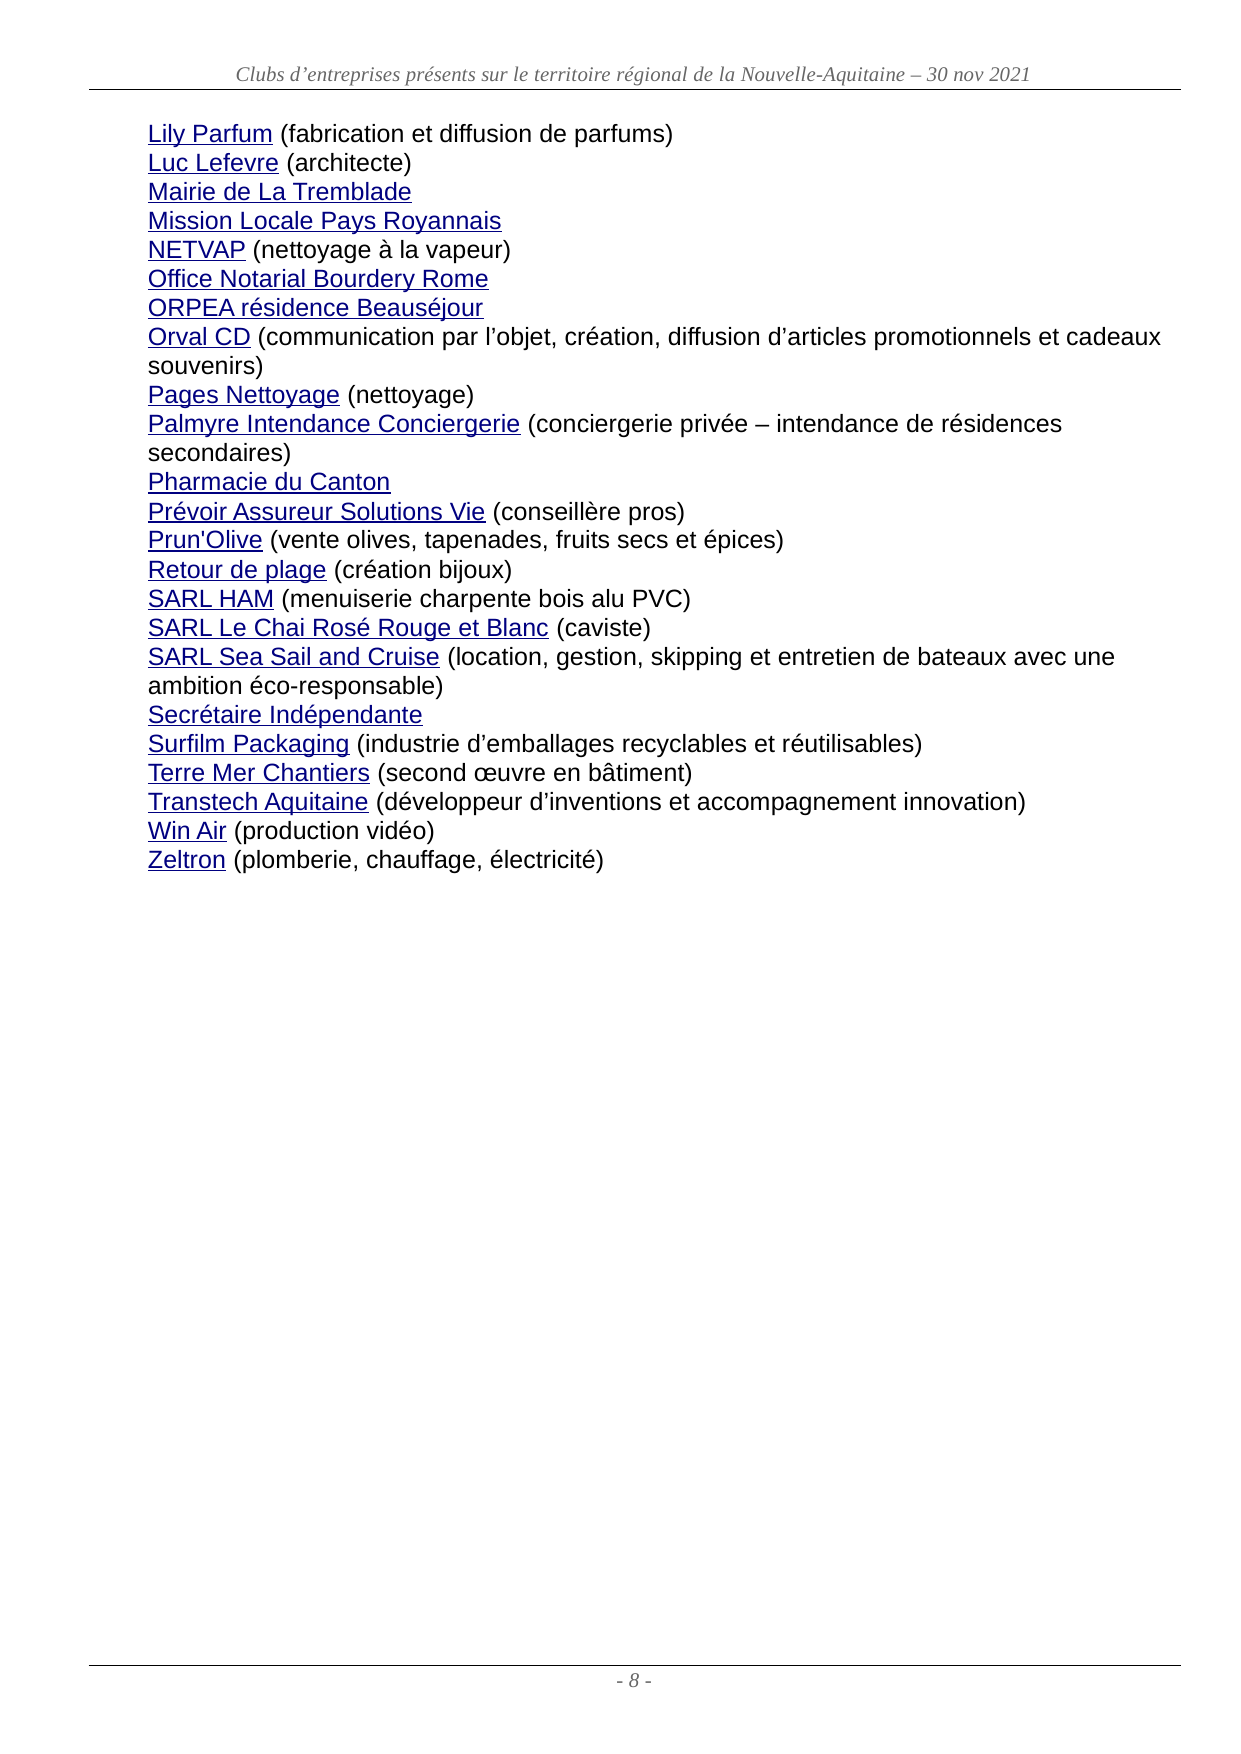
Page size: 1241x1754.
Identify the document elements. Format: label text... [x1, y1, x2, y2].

text Pages Nettoyage (nettoyage) [148, 380, 1181, 409]
text Transtech Aquitaine (développeur d’inventions et accompagnement innovation) [148, 787, 1181, 816]
text Palmyre Intendance Conciergerie (conciergerie privée – intendance de résidences secondaires) [148, 409, 1181, 467]
text NETVAP (nettoyage à la vapeur) [148, 235, 1181, 264]
text Mairie de La Tremblade [148, 177, 1181, 206]
text SARL HAM (menuiserie charpente bois alu PVC) [148, 583, 1181, 613]
text Lily Parfum (fabrication et diffusion de parfums) [148, 118, 1181, 148]
text ORPEA résidence Beauséjour [148, 293, 1181, 322]
text Office Notarial Bourdery Rome [148, 264, 1181, 293]
text Zeltron (plomberie, chauffage, électricité) [148, 845, 1181, 874]
text Secrétaire Indépendante [148, 700, 1181, 729]
text Orval CD (communication par l’objet, création, diffusion d’articles promotionnels et cadeaux souvenirs) [148, 322, 1181, 380]
text SARL Sea Sail and Cruise (location, gestion, skipping et entretien de bateaux avec une ambition éco-responsable) [148, 642, 1181, 700]
text Pharmacie du Canton [148, 467, 1181, 496]
text Mission Locale Pays Royannais [148, 206, 1181, 235]
text Retour de plage (création bijoux) [148, 554, 1181, 583]
text Terre Mer Chantiers (second œuvre en bâtiment) [148, 758, 1181, 787]
text Luc Lefevre (architecte) [148, 148, 1181, 177]
text Win Air (production vidéo) [148, 816, 1181, 845]
text Prun'Olive (vente olives, tapenades, fruits secs et épices) [148, 525, 1181, 554]
text Prévoir Assureur Solutions Vie (conseillère pros) [148, 496, 1181, 525]
text SARL Le Chai Rosé Rouge et Blanc (caviste) [148, 613, 1181, 642]
text Surfilm Packaging (industrie d’emballages recyclables et réutilisables) [148, 729, 1181, 758]
